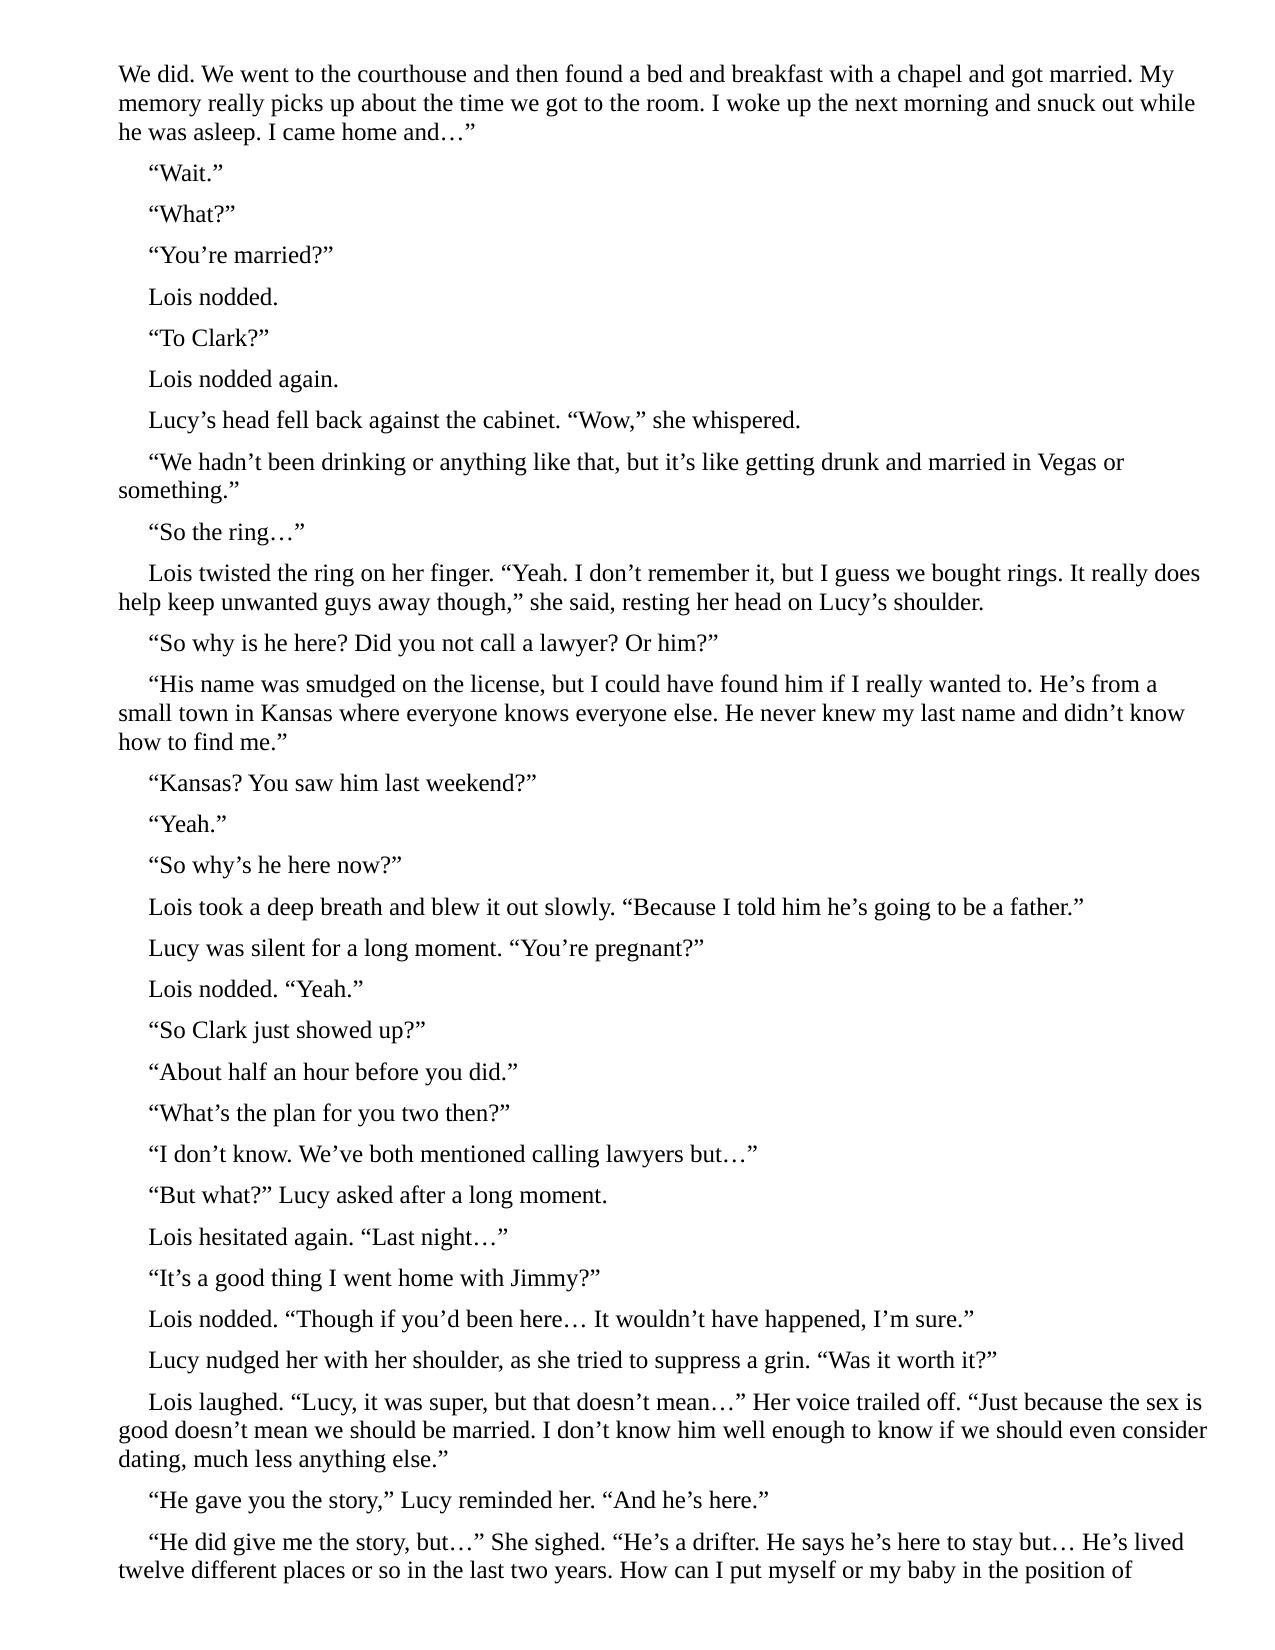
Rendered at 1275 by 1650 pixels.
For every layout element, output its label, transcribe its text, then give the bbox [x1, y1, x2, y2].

text Lois laughed. “Lucy, it was super, but that doesn’t mean…” Her voice trailed off. “Just because the sex is good doesn’t mean we should be married. I don’t know him well enough to know if we should even consider dating, much less anything else.” [118, 1387, 1216, 1473]
text Lucy’s head fell back against the cabinet. “Wow,” she whispered. [118, 405, 1216, 434]
text We did. We went to the courthouse and then found a bed and breakfast with a chapel and got married. My memory really picks up about the time we got to the room. I woke up the next morning and snuck out while he was asleep. I came home and…” [118, 59, 1216, 145]
text “You’re married?” [118, 240, 1216, 269]
text Lois nodded. “Though if you’d been here… It wouldn’t have happened, I’m sure.” [118, 1304, 1216, 1333]
text “To Clark?” [118, 323, 1216, 352]
text “So why’s he here now?” [118, 850, 1216, 879]
text “Wait.” [118, 158, 1216, 187]
text “His name was smudged on the license, but I could have found him if I really wanted to. He’s from a small town in Kansas where everyone knows everyone else. He never knew my last name and didn’t know how to find me.” [118, 669, 1216, 755]
text “Yeah.” [118, 809, 1216, 838]
text Lois hesitated again. “Last night…” [118, 1222, 1216, 1250]
text “I don’t know. We’ve both mentioned calling lawyers but…” [118, 1139, 1216, 1168]
text “So Clark just showed up?” [118, 1015, 1216, 1044]
text Lucy nudged her with her shoulder, as she tried to suppress a grin. “Was it worth it?” [118, 1345, 1216, 1374]
text “So why is he here? Did you not call a lawyer? Or him?” [118, 628, 1216, 657]
text “It’s a good thing I went home with Jimmy?” [118, 1263, 1216, 1292]
text “About half an hour before you did.” [118, 1057, 1216, 1085]
text “But what?” Lucy asked after a long moment. [118, 1180, 1216, 1209]
text “Kansas? You saw him last weekend?” [118, 768, 1216, 797]
text Lois nodded again. [118, 364, 1216, 393]
text “What’s the plan for you two then?” [118, 1098, 1216, 1127]
text “He gave you the story,” Lucy reminded her. “And he’s here.” [118, 1485, 1216, 1514]
text “He did give me the story, but…” She sighed. “He’s a drifter. He says he’s here to stay but… He’s lived twelve different places or so in the last two years. How can I put myself or my baby in the position of [118, 1527, 1216, 1584]
text Lois twisted the ring on her finger. “Yeah. I don’t remember it, but I guess we bought rings. It really does help keep unwanted guys away though,” she said, resting her head on Lucy’s shoulder. [118, 558, 1216, 615]
text Lois nodded. [118, 282, 1216, 310]
text Lucy was silent for a long moment. “You’re pregnant?” [118, 933, 1216, 962]
text “We hadn’t been drinking or anything like that, but it’s like getting drunk and married in Vegas or something.” [118, 447, 1216, 504]
text “What?” [118, 199, 1216, 228]
text Lois nodded. “Yeah.” [118, 974, 1216, 1003]
text Lois took a deep breath and blew it out slowly. “Because I told him he’s going to be a father.” [118, 892, 1216, 920]
text “So the ring…” [118, 517, 1216, 545]
